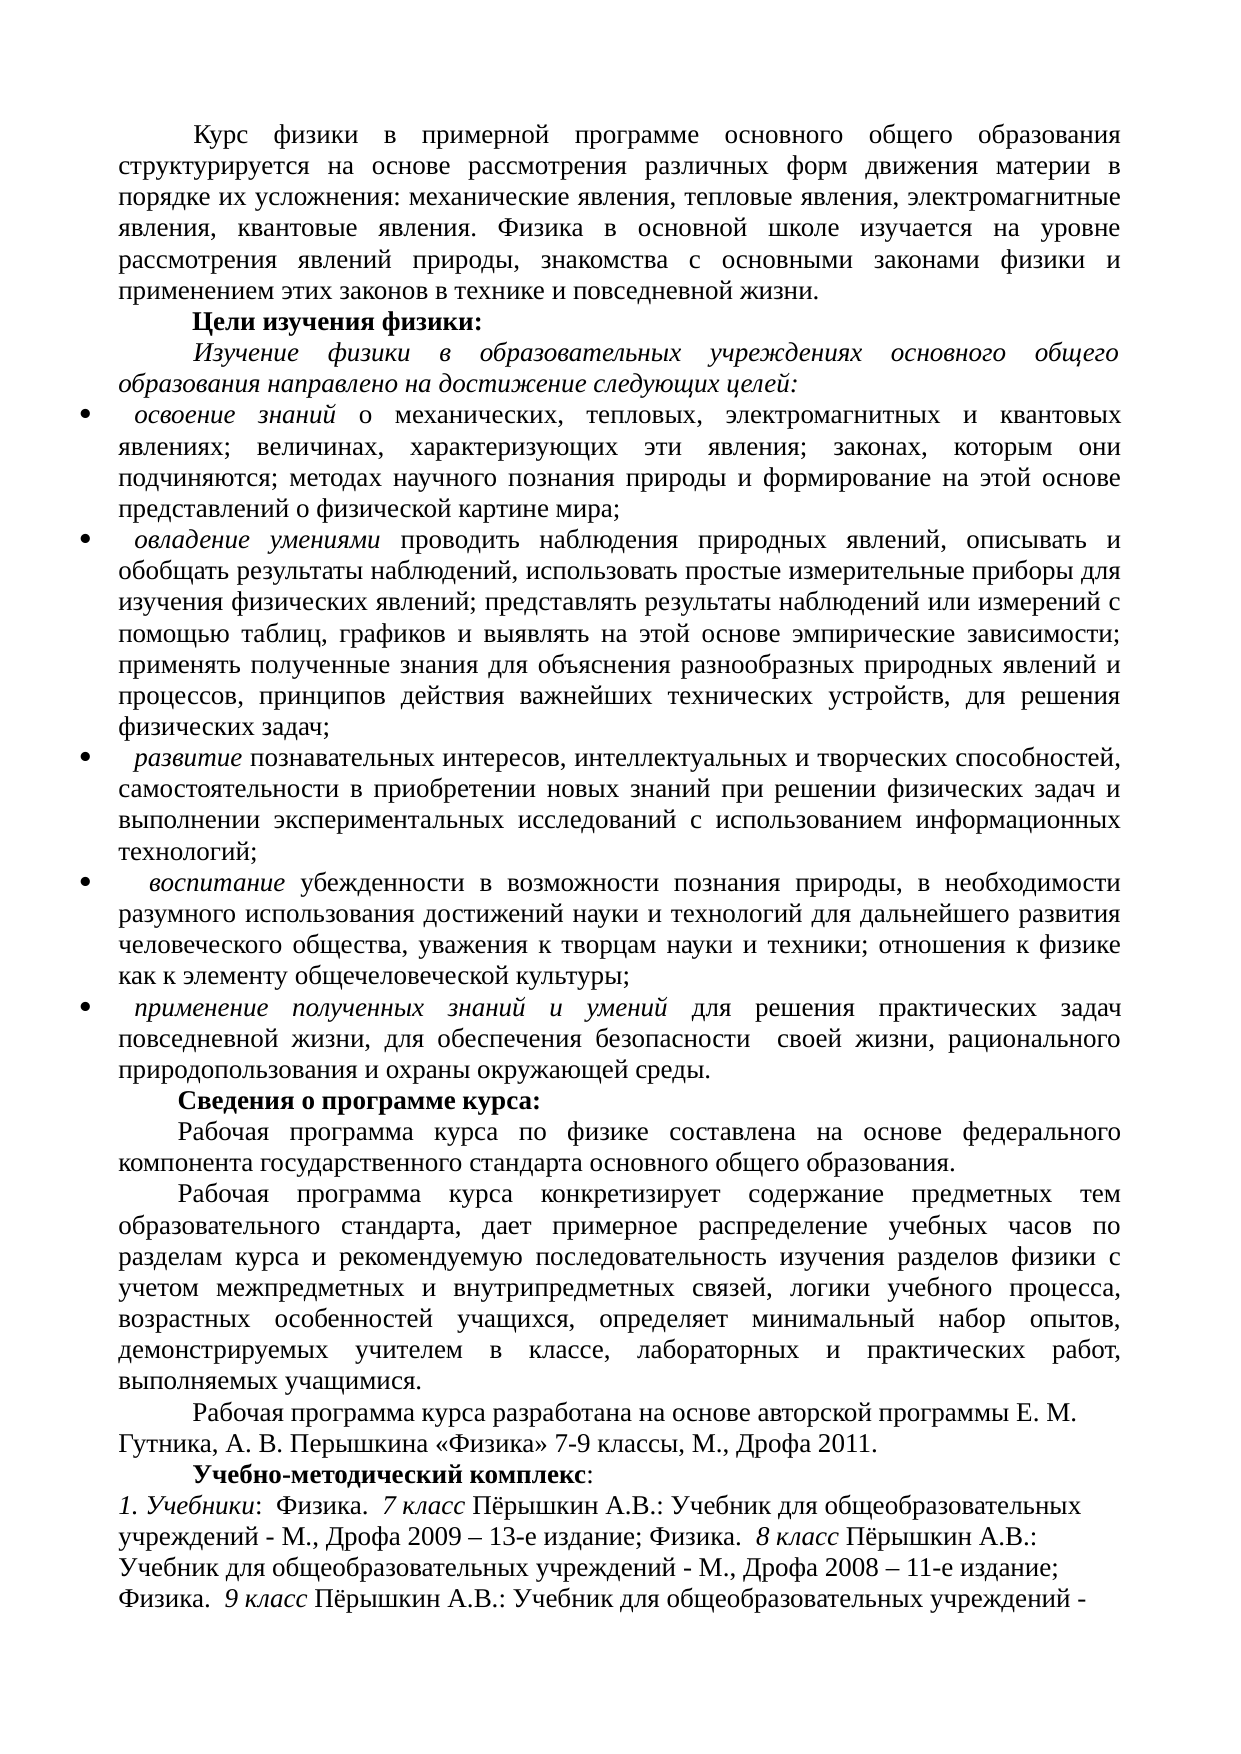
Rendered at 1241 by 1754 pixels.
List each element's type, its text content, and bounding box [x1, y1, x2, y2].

text Рабочая программа курса разработана на основе авторской программы Е. М. Гутника, А. В. Перышкина «Физика» 7-9 классы, М., Дрофа 2011. [118, 1396, 1122, 1458]
list применение полученных знаний и умений для решения практических задач повседневной жизни, для обеспечения безопасности своей жизни, рационального природопользования и охраны окружающей среды. [81, 991, 1122, 1084]
text Рабочая программа курса конкретизирует содержание предметных тем образовательного стандарта, дает примерное распределение учебных часов по разделам курса и рекомендуемую последовательность изучения разделов физики с учетом межпредметных и внутрипредметных связей, логики учебного процесса, возрастных особенностей учащихся, определяет минимальный набор опытов, демонстрируемых учителем в классе, лабораторных и практических работ, выполняемых учащимися. [118, 1178, 1122, 1396]
list воспитание убежденности в возможности познания природы, в необходимости разумного использования достижений науки и технологий для дальнейшего развития человеческого общества, уважения к творцам науки и техники; отношения к физике как к элементу общечеловеческой культуры; [81, 866, 1122, 991]
text 1. Учебники: Физика. 7 класс Пёрышкин А.В.: Учебник для общеобразовательных учреждений - М., Дрофа 2009 – 13-е издание; Физика. 8 класс Пёрышкин А.В.: Учебник для общеобразовательных учреждений - М., Дрофа 2008 – 11-е издание; Физика. 9 класс Пёрышкин А.В.: Учебник для общеобразовательных учреждений [118, 1489, 1122, 1614]
text Учебно-методический комплекс: [118, 1458, 1122, 1489]
list развитие познавательных интересов, интеллектуальных и творческих способностей, самостоятельности в приобретении новых знаний при решении физических задач и выполнении экспериментальных исследований с использованием информационных технологий; [81, 741, 1122, 866]
text Изучение физики в образовательных учреждениях основного общего образования направлено на достижение следующих целей: [118, 336, 1122, 398]
list освоение знаний о механических, тепловых, электромагнитных и квантовых явлениях; величинах, характеризующих эти явления; законах, которым они подчиняются; методах научного познания природы и формирование на этой основе представлений о физической картине мира; [81, 398, 1122, 523]
text Курс физики в примерной программе основного общего образования структурируется на основе рассмотрения различных форм движения материи в порядке их усложнения: механические явления, тепловые явления, электромагнитные явления, квантовые явления. Физика в основной школе изучается на уровне рассмотрения явлений природы, знакомства с основными законами физики и применением этих законов в технике и повседневной жизни. [118, 118, 1122, 305]
text Рабочая программа курса по физике составлена на основе федерального компонента государственного стандарта основного общего образования. [118, 1115, 1122, 1178]
text Цели изучения физики: [118, 305, 1122, 336]
list овладение умениями проводить наблюдения природных явлений, описывать и обобщать результаты наблюдений, использовать простые измерительные приборы для изучения физических явлений; представлять результаты наблюдений или измерений с помощью таблиц, графиков и выявлять на этой основе эмпирические зависимости; применять полученные знания для объяснения разнообразных природных явлений и процессов, принципов действия важнейших технических устройств, для решения физических задач; [81, 523, 1122, 741]
text Сведения о программе курса: [118, 1084, 1122, 1115]
